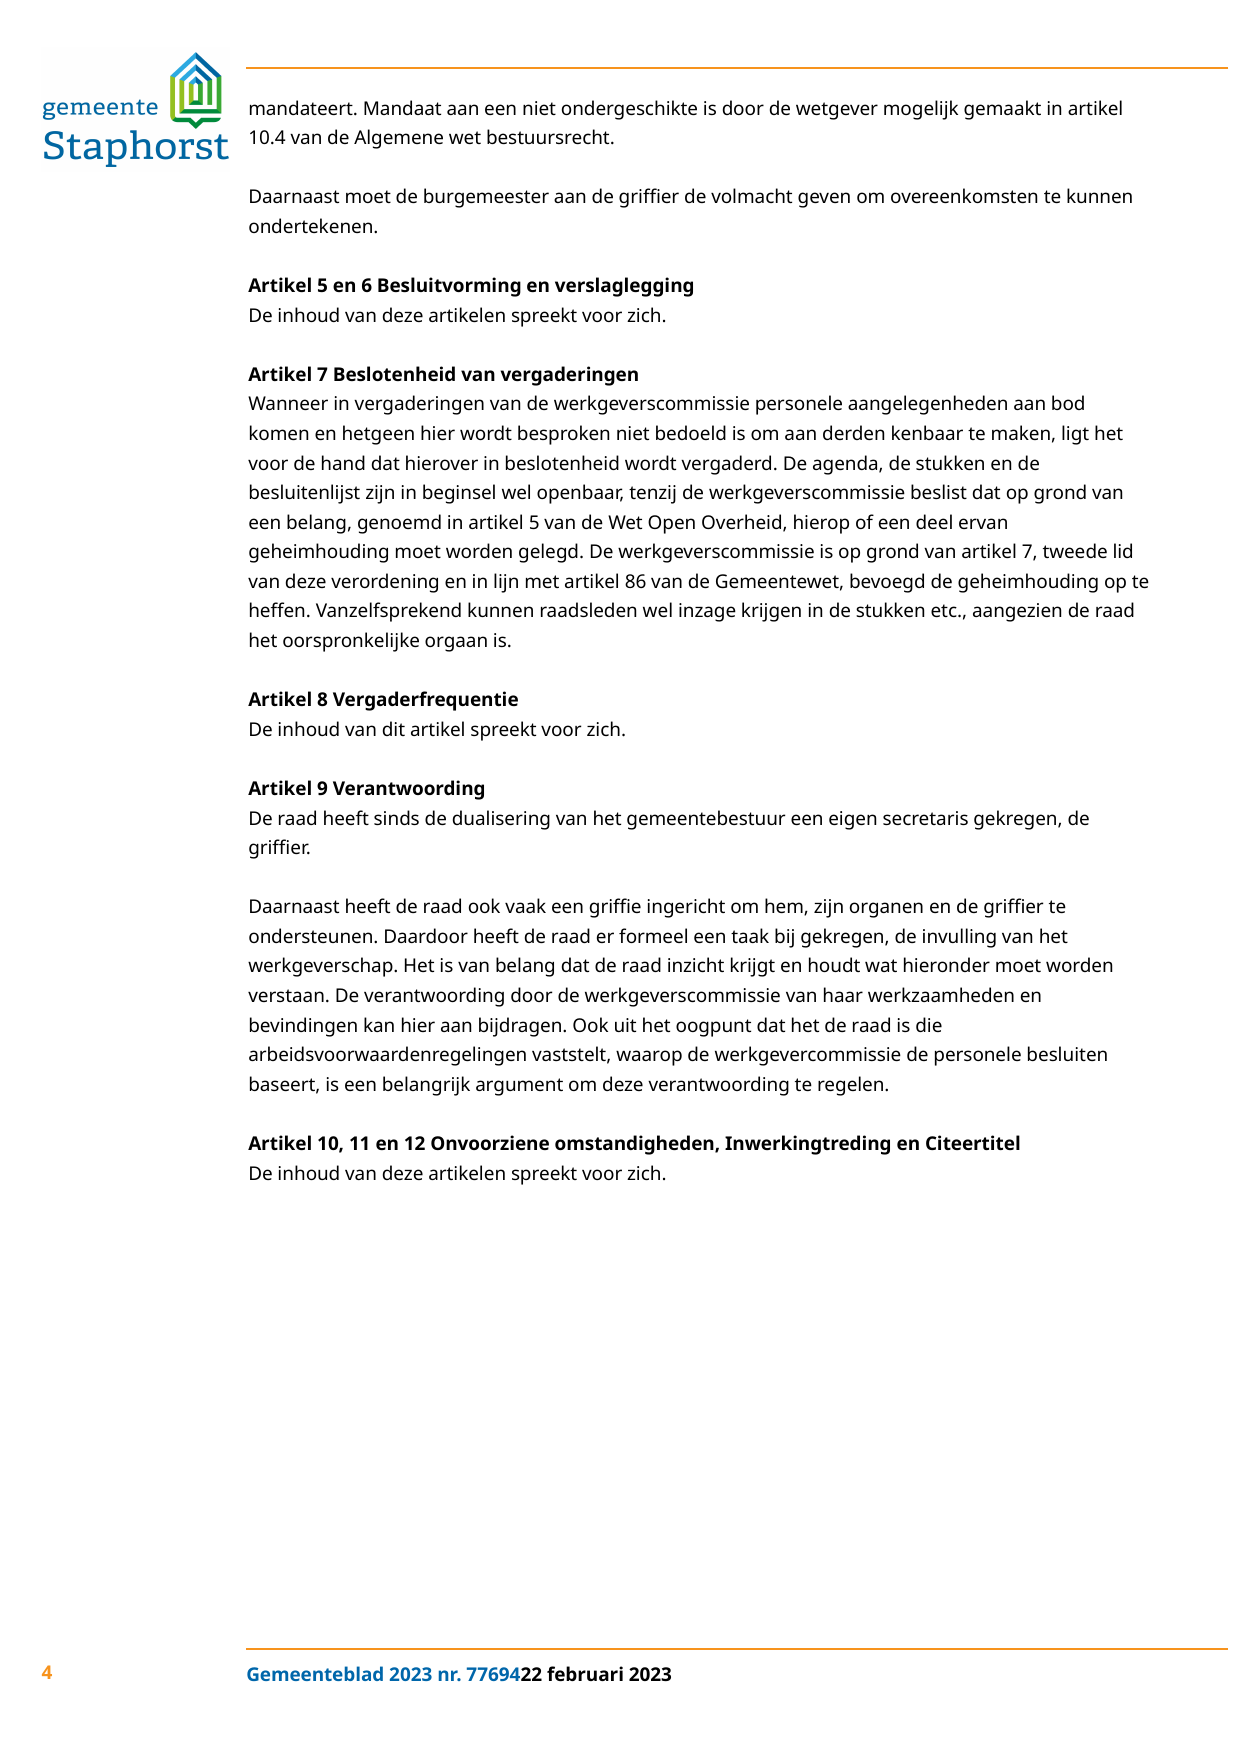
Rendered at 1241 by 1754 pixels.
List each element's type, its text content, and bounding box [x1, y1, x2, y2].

text Wanneer in vergaderingen van de werkgeverscommissie personele aangelegenheden aan bod komen en hetgeen hier wordt besproken niet bedoeld is om aan derden kenbaar te maken, ligt het voor de hand dat hierover in beslotenheid wordt vergaderd. De agenda, de stukken en de besluitenlijst zijn in beginsel wel openbaar, tenzij de werkgeverscommissie beslist dat op grond van een belang, genoemd in artikel 5 van de Wet Open Overheid, hierop of een deel ervan geheimhouding moet worden gelegd. De werkgeverscommissie is op grond van artikel 7, tweede lid van deze verordening en in lijn met artikel 86 van de Gemeentewet, bevoegd de geheimhouding op te heffen. Vanzelfsprekend kunnen raadsleden wel inzage krijgen in de stukken etc., aangezien de raad het oorspronkelijke orgaan is. [248, 391, 1152, 653]
text mandateert. Mandaat aan een niet ondergeschikte is door de wetgever mogelijk gemaakt in artikel 10.4 van de Algemene wet bestuursrecht. [248, 95, 1152, 150]
text Daarnaast moet de burgemeester aan de griffier de volmacht geven om overeenkomsten te kunnen ondertekenen. [248, 183, 1152, 239]
text De raad heeft sinds de dualisering van het gemeentebestuur een eigen secretaris gekregen, de griffier. [248, 805, 1152, 860]
text Daarnaast heeft de raad ook vaak een griffie ingericht om hem, zijn organen en de griffier te ondersteunen. Daardoor heeft de raad er formeel een taak bij gekregen, de invulling van het werkgeverschap. Het is van belang dat de raad inzicht krijgt en houdt wat hieronder moet worden verstaan. De verantwoording door de werkgeverscommissie van haar werkzaamheden en bevindingen kan hier aan bijdragen. Ook uit het oogpunt dat het de raad is die arbeidsvoorwaardenregelingen vaststelt, waarop de werkgevercommissie de personele besluiten baseert, is een belangrijk argument om deze verantwoording te regelen. [248, 893, 1152, 1097]
text Artikel 10, 11 en 12 Onvoorziene omstandigheden, Inwerkingtreding en Citeertitel [248, 1130, 1152, 1156]
text Artikel 9 Verantwoording [248, 775, 1152, 801]
text Artikel 8 Vergaderfrequentie [248, 686, 1152, 712]
text De inhoud van deze artikelen spreekt voor zich. [248, 1160, 1152, 1186]
text Artikel 7 Beslotenheid van vergaderingen [248, 361, 1152, 387]
text Artikel 5 en 6 Besluitvorming en verslaglegging [248, 272, 1152, 298]
picture [41, 47, 231, 172]
text De inhoud van deze artikelen spreekt voor zich. [248, 302, 1152, 328]
text De inhoud van dit artikel spreekt voor zich. [248, 716, 1152, 742]
